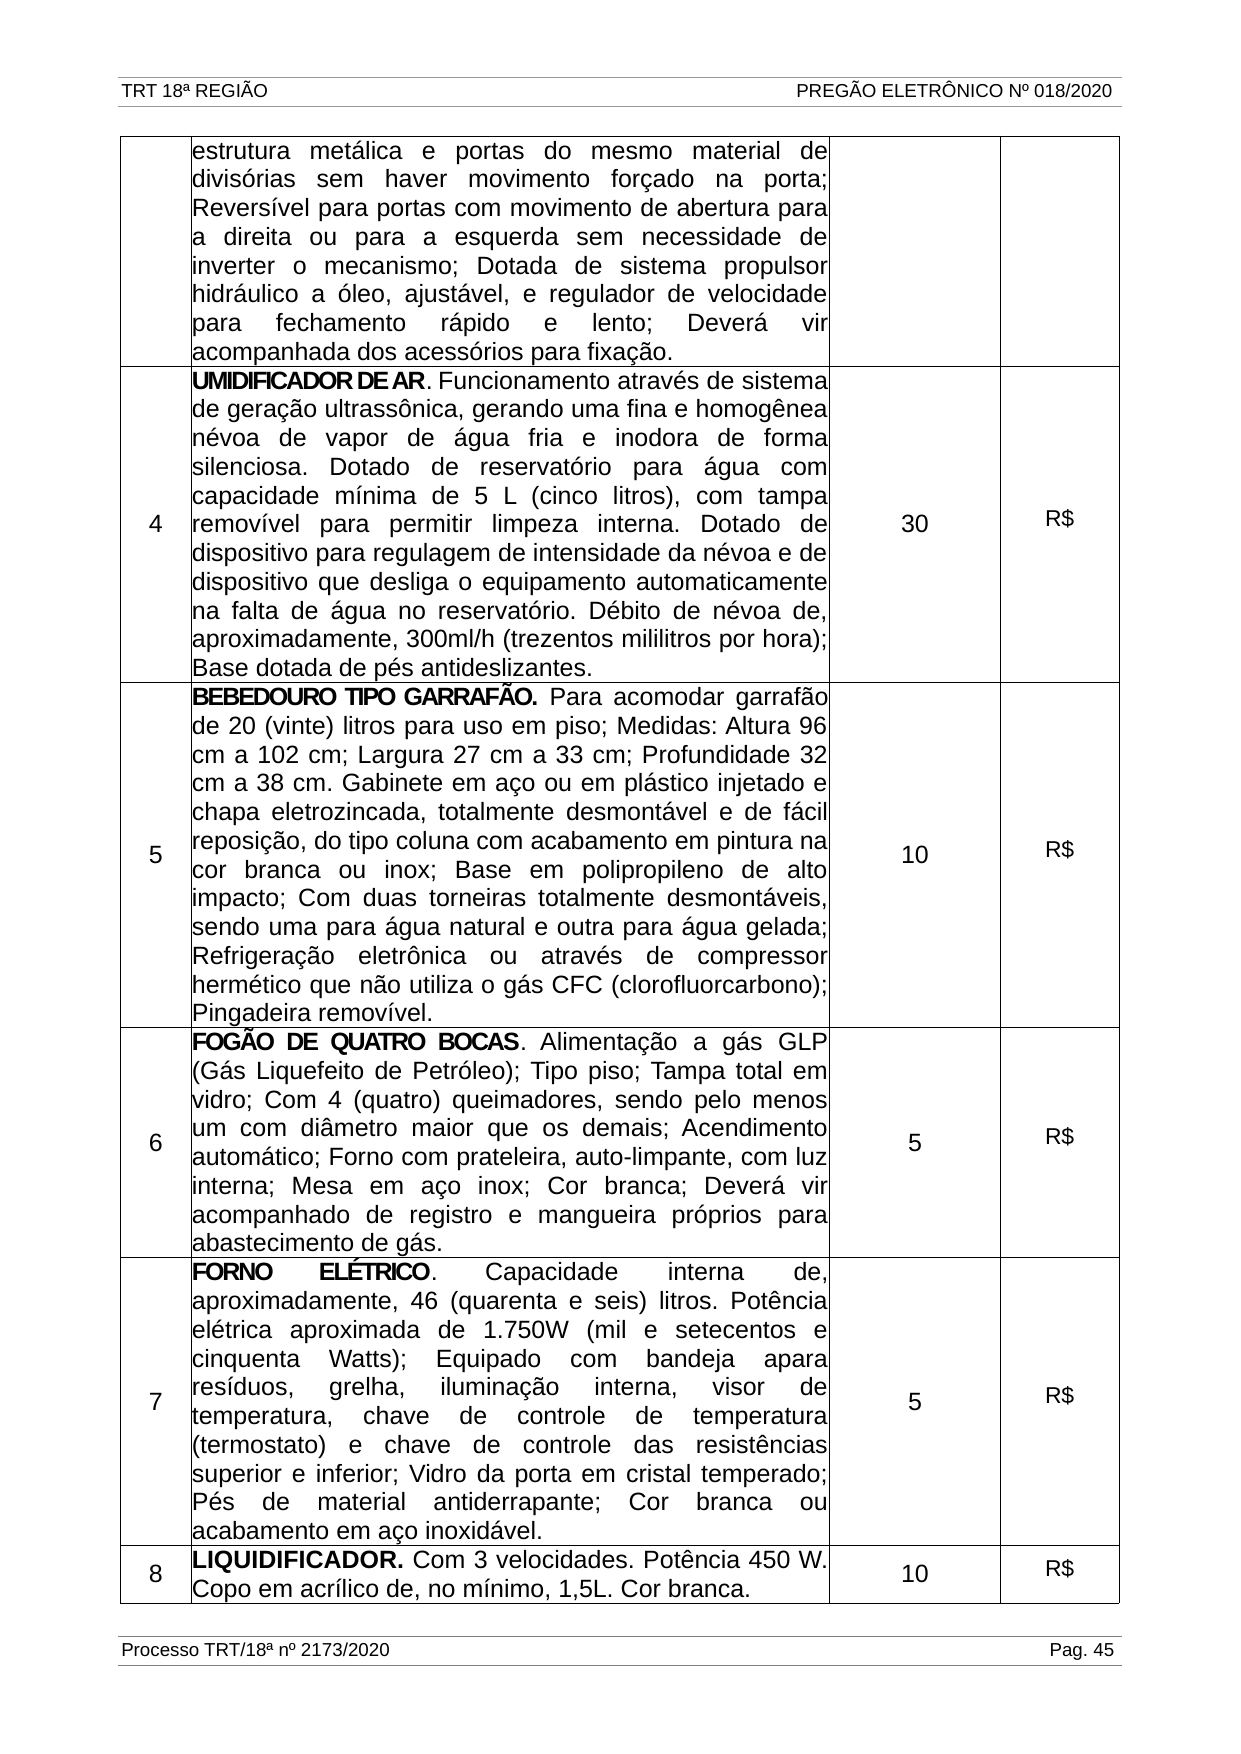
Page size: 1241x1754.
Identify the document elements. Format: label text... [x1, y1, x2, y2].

table_cell BEBEDOURO TIPO GARRAFÃO. Para acomodar garrafão de 20 (vinte) litros para uso em piso; Medidas: Altura 96 cm a 102 cm; Largura 27 cm a 33 cm; Profundidade 32 cm a 38 cm. Gabinete em aço ou em plástico injetado e chapa eletrozincada, totalmente desmontável e de fácil reposição, do tipo coluna com acabamento em pintura na cor branca ou inox; Base em polipropileno de alto impacto; Com duas torneiras totalmente desmontáveis, sendo uma para água natural e outra para água gelada; Refrigeração eletrônica ou através de compressor hermético que não utiliza o gás CFC (clorofluorcarbono); Pingadeira removível. [192, 683, 829, 1027]
table_cell R$ [1001, 367, 1119, 682]
table_cell 5 [830, 1028, 1000, 1257]
table_cell R$ [1001, 1028, 1119, 1257]
table_cell [1001, 137, 1119, 366]
table_cell R$ [1001, 1546, 1119, 1602]
table_cell R$ [1001, 1258, 1119, 1545]
table_cell [830, 137, 1000, 366]
table_cell 8 [121, 1546, 191, 1602]
table_cell [121, 137, 191, 366]
table_cell 30 [830, 367, 1000, 682]
table_cell 7 [121, 1258, 191, 1545]
table_cell 10 [830, 1546, 1000, 1602]
table_cell UMIDIFICADOR DE AR. Funcionamento através de sistema de geração ultrassônica, gerando uma fina e homogênea névoa de vapor de água fria e inodora de forma silenciosa. Dotado de reservatório para água com capacidade mínima de 5 L (cinco litros), com tampa removível para permitir limpeza interna. Dotado de dispositivo para regulagem de intensidade da névoa e de dispositivo que desliga o equipamento automaticamente na falta de água no reservatório. Débito de névoa de, aproximadamente, 300ml/h (trezentos mililitros por hora); Base dotada de pés antideslizantes. [192, 367, 829, 682]
table_cell 5 [121, 683, 191, 1027]
table_cell R$ [1001, 683, 1119, 1027]
table_cell estrutura metálica e portas do mesmo material de divisórias sem haver movimento forçado na porta; Reversível para portas com movimento de abertura para a direita ou para a esquerda sem necessidade de inverter o mecanismo; Dotada de sistema propulsor hidráulico a óleo, ajustável, e regulador de velocidade para fechamento rápido e lento; Deverá vir acompanhada dos acessórios para fixação. [192, 137, 829, 366]
table_cell 6 [121, 1028, 191, 1257]
table_cell 5 [830, 1258, 1000, 1545]
table_cell FOGÃO DE QUATRO BOCAS. Alimentação a gás GLP (Gás Liquefeito de Petróleo); Tipo piso; Tampa total em vidro; Com 4 (quatro) queimadores, sendo pelo menos um com diâmetro maior que os demais; Acendimento automático; Forno com prateleira, auto-limpante, com luz interna; Mesa em aço inox; Cor branca; Deverá vir acompanhado de registro e mangueira próprios para abastecimento de gás. [192, 1028, 829, 1257]
table_cell FORNO ELÉTRICO. Capacidade interna de, aproximadamente, 46 (quarenta e seis) litros. Potência elétrica aproximada de 1.750W (mil e setecentos e cinquenta Watts); Equipado com bandeja apara resíduos, grelha, iluminação interna, visor de temperatura, chave de controle de temperatura (termostato) e chave de controle das resistências superior e inferior; Vidro da porta em cristal temperado; Pés de material antiderrapante; Cor branca ou acabamento em aço inoxidável. [192, 1258, 829, 1545]
table_cell 4 [121, 367, 191, 682]
table_cell LIQUIDIFICADOR. Com 3 velocidades. Potência 450 W. Copo em acrílico de, no mínimo, 1,5L. Cor branca. [192, 1546, 829, 1602]
table_cell 10 [830, 683, 1000, 1027]
